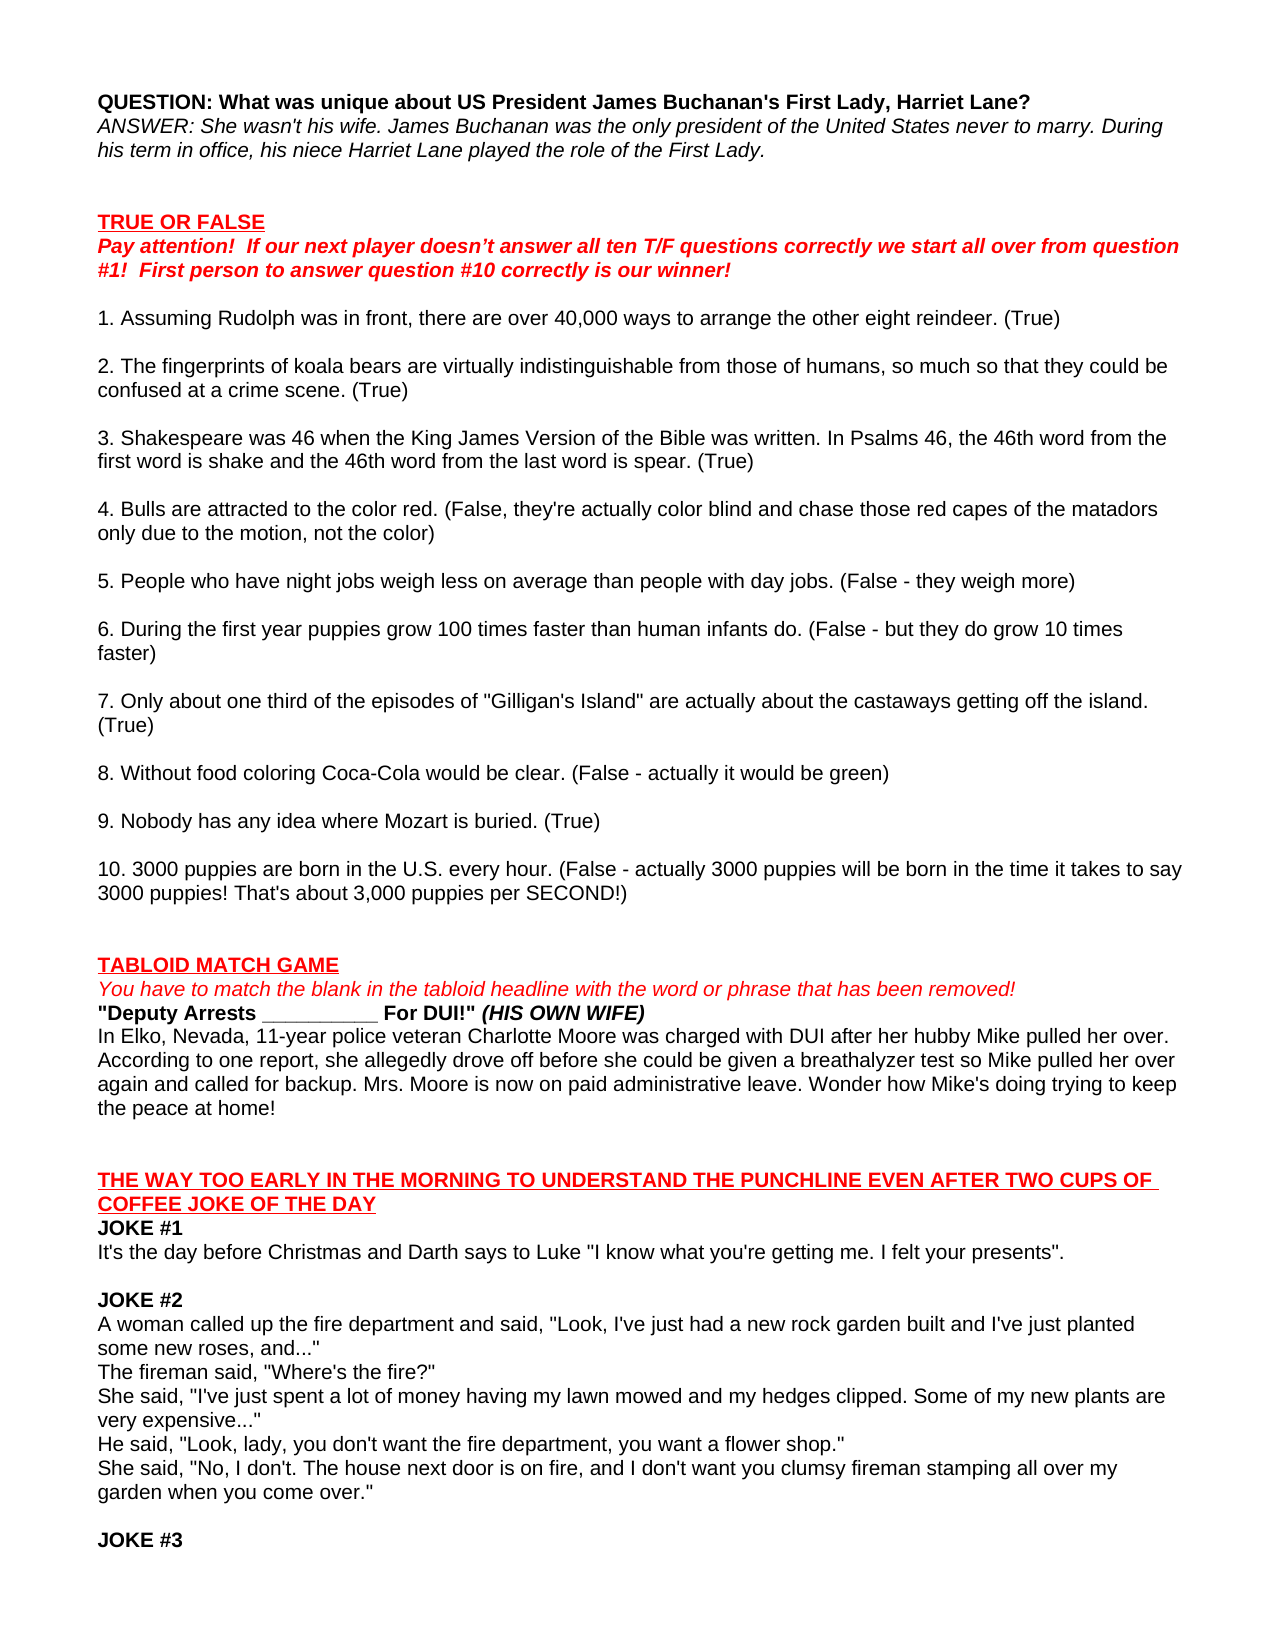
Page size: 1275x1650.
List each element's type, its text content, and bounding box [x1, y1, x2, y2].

text 4. Bulls are attracted to the color red. (False, they're actually color blind and chase those red capes of the matadors only due to the motion, not the color) [97, 497, 1185, 545]
text 2. The fingerprints of koala bears are virtually indistinguishable from those of humans, so much so that they could be confused at a crime scene. (True) [97, 353, 1185, 401]
text The fireman said, "Where's the fire?" [97, 1360, 1185, 1384]
text 6. During the first year puppies grow 100 times faster than human infants do. (False - but they do grow 10 times faster) [97, 617, 1185, 665]
text A woman called up the fire department and said, "Look, I've just had a new rock garden built and I've just planted some new roses, and..." [97, 1312, 1185, 1360]
text She said, "No, I don't. The house next door is on fire, and I don't want you clumsy fireman stamping all over my garden when you come over." [97, 1456, 1185, 1503]
text TABLOID MATCH GAME [97, 952, 1185, 976]
text 5. People who have night jobs weigh less on average than people with day jobs. (False - they weigh more) [97, 569, 1185, 593]
text THE WAY TOO EARLY IN THE MORNING TO UNDERSTAND THE PUNCHLINE EVEN AFTER TWO CUPS OF COFFEE JOKE OF THE DAY [97, 1168, 1185, 1216]
text Pay attention! If our next player doesn’t answer all ten T/F questions correctly we start all over from question #1! First person to answer question #10 correctly is our winner! [97, 234, 1185, 282]
text You have to match the blank in the tabloid headline with the word or phrase that has been removed! [97, 976, 1185, 1000]
text 10. 3000 puppies are born in the U.S. every hour. (False - actually 3000 puppies will be born in the time it takes to say 3000 puppies! That's about 3,000 puppies per SECOND!) [97, 857, 1185, 904]
text In Elko, Nevada, 11-year police veteran Charlotte Moore was charged with DUI after her hubby Mike pulled her over. According to one report, she allegedly drove off before she could be given a breathalyzer test so Mike pulled her over again and called for backup. Mrs. Moore is now on paid administrative leave. Wonder how Mike's doing trying to keep the peace at home! [97, 1024, 1185, 1120]
text JOKE #1 [97, 1216, 1185, 1240]
text 1. Assuming Rudolph was in front, there are over 40,000 ways to arrange the other eight reindeer. (True) [97, 306, 1185, 329]
text "Deputy Arrests __________ For DUI!" (HIS OWN WIFE) [97, 1000, 1185, 1024]
text 8. Without food coloring Coca-Cola would be clear. (False - actually it would be green) [97, 761, 1185, 785]
text TRUE OR FALSE [97, 210, 1185, 234]
text It's the day before Christmas and Darth says to Luke "I know what you're getting me. I felt your presents". [97, 1240, 1185, 1264]
text He said, "Look, lady, you don't want the fire department, you want a flower shop." [97, 1432, 1185, 1456]
text JOKE #3 [97, 1527, 1185, 1551]
text QUESTION: What was unique about US President James Buchanan's First Lady, Harriet Lane? ANSWER: She wasn't his wife. James Buchanan was the only president of the United States never to marry. During his term in office, his niece Harriet Lane played the role of the First Lady. [97, 90, 1185, 162]
text 7. Only about one third of the episodes of "Gilligan's Island" are actually about the castaways getting off the island. (True) [97, 689, 1185, 737]
text 9. Nobody has any idea where Mozart is buried. (True) [97, 809, 1185, 833]
text JOKE #2 [97, 1288, 1185, 1312]
text 3. Shakespeare was 46 when the King James Version of the Bible was written. In Psalms 46, the 46th word from the first word is shake and the 46th word from the last word is spear. (True) [97, 425, 1185, 473]
text She said, "I've just spent a lot of money having my lawn mowed and my hedges clipped. Some of my new plants are very expensive..." [97, 1384, 1185, 1432]
